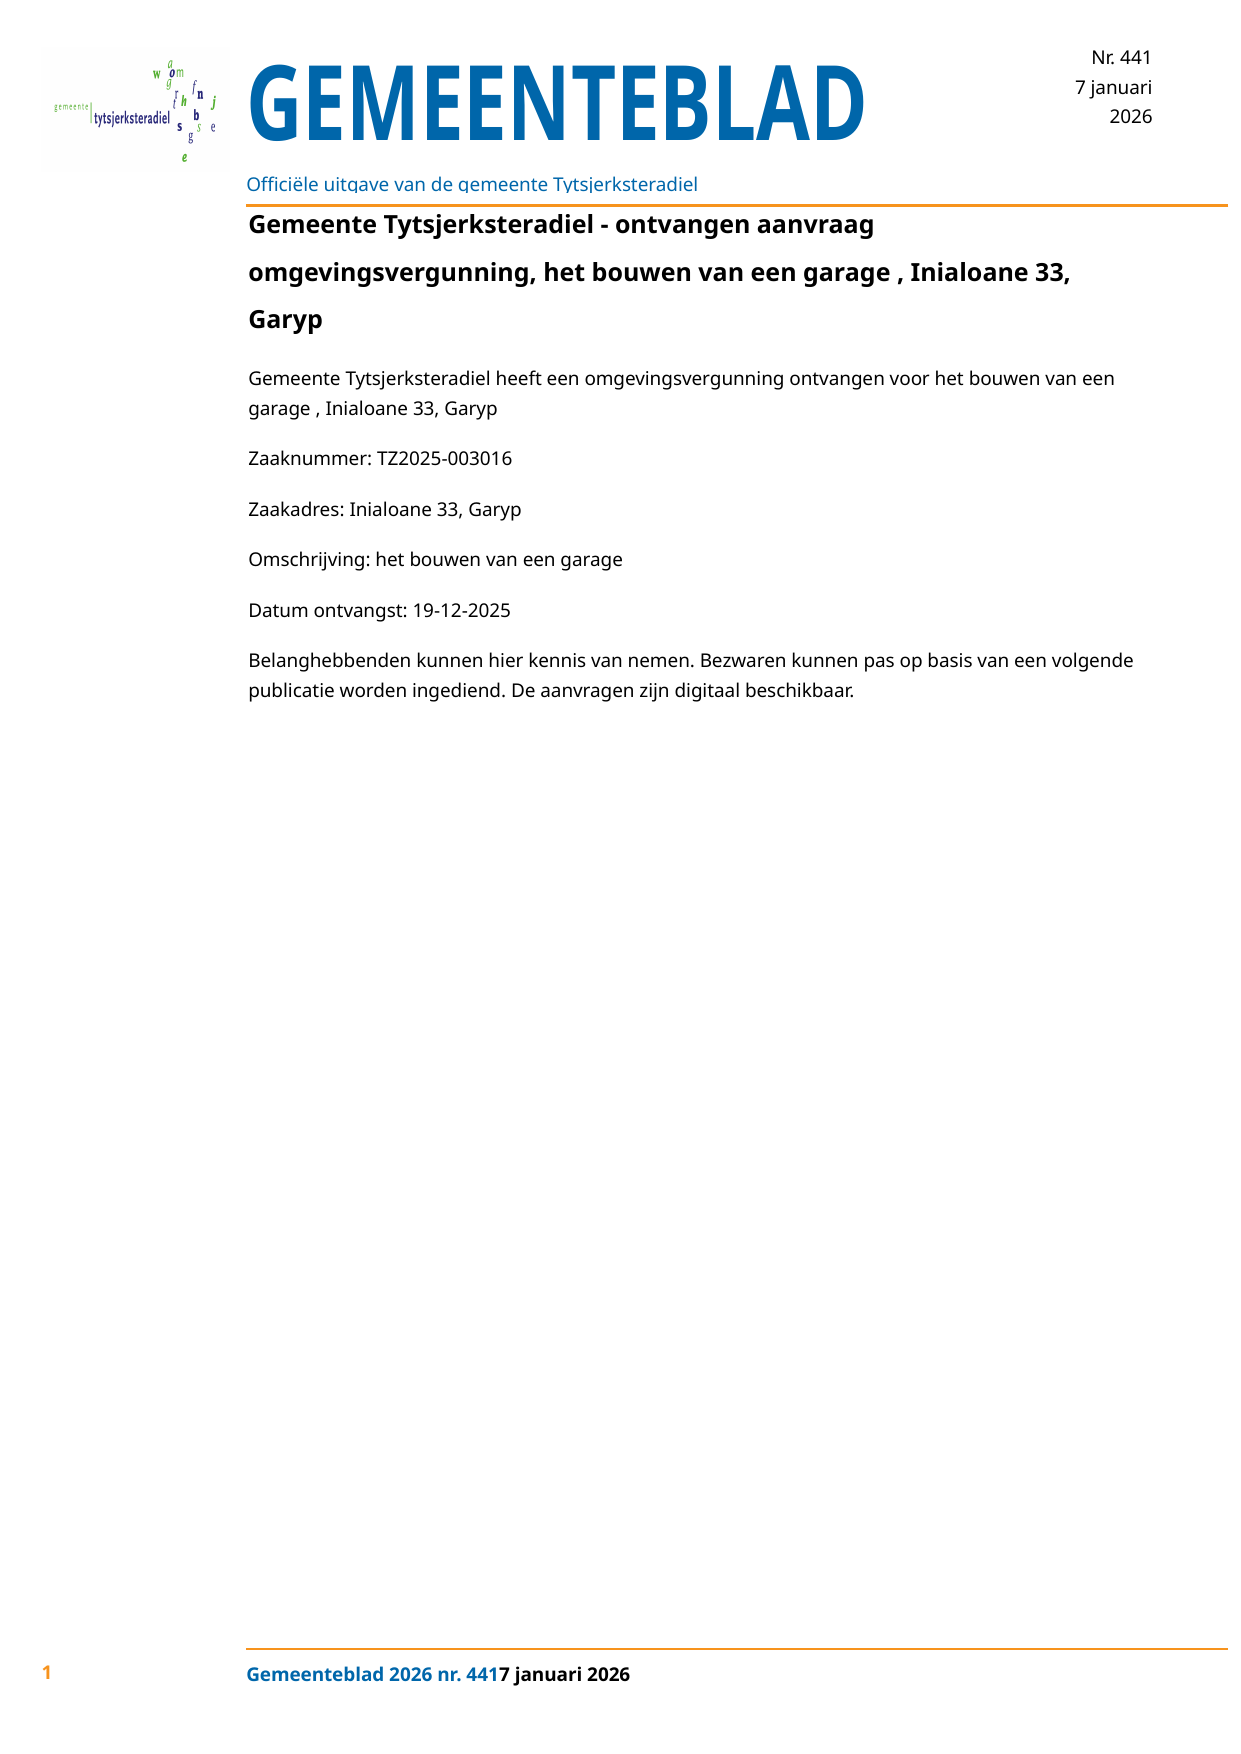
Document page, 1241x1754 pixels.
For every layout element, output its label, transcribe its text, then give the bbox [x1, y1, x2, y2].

text Datum ontvangst: 19-12-2025 [248, 597, 1152, 622]
text Zaakadres: Inialoane 33, Garyp [248, 496, 1152, 522]
text Omschrijving: het bouwen van een garage [248, 546, 1152, 572]
text Belanghebbenden kunnen hier kennis van nemen. Bezwaren kunnen pas op basis van een volgende publicatie worden ingediend. De aanvragen zijn digitaal beschikbaar. [248, 647, 1152, 702]
text Gemeente Tytsjerksteradiel heeft een omgevingsvergunning ontvangen voor het bouwen van een garage , Inialoane 33, Garyp [248, 366, 1152, 421]
picture [41, 47, 231, 172]
text Zaaknummer: TZ2025-003016 [248, 446, 1152, 471]
text Gemeente Tytsjerksteradiel - ontvangen aanvraag omgevingsvergunning, het bouwen van een garage , Inialoane 33, Garyp [248, 207, 1152, 336]
